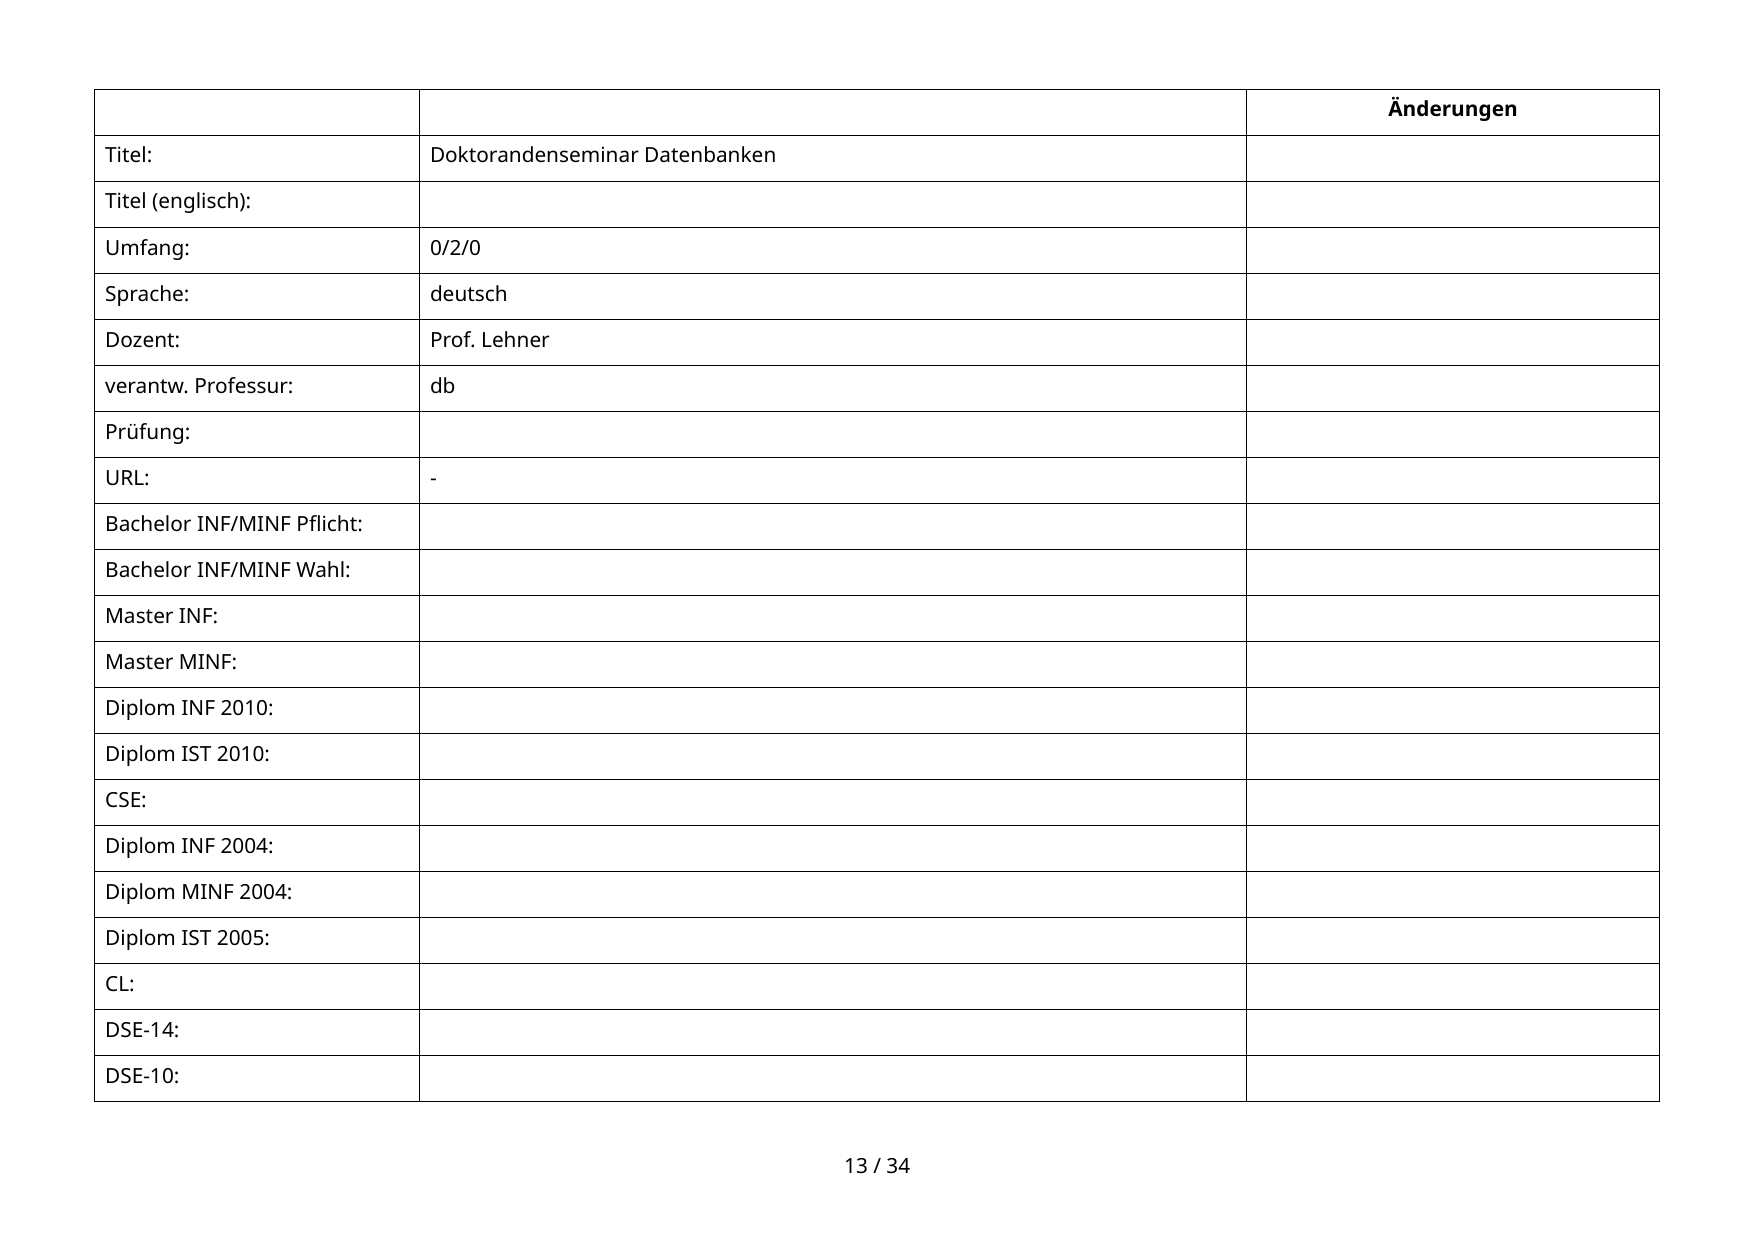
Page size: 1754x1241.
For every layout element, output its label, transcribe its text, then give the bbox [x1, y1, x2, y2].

table_header Änderungen [1247, 90, 1659, 134]
table_cell [420, 550, 1246, 595]
table_cell Titel (englisch): [95, 182, 419, 227]
table_cell [1247, 228, 1659, 273]
table_cell [1247, 918, 1659, 963]
table_cell Umfang: [95, 228, 419, 273]
table_cell [420, 182, 1246, 227]
table_cell verantw. Professur: [95, 366, 419, 411]
table_cell Bachelor INF/MINF Pflicht: [95, 504, 419, 549]
table_cell [1247, 734, 1659, 779]
table_header [95, 90, 419, 134]
table_cell [420, 688, 1246, 733]
table_cell [1247, 872, 1659, 917]
table_cell Diplom IST 2010: [95, 734, 419, 779]
table_cell [420, 642, 1246, 687]
table_cell [1247, 642, 1659, 687]
table_cell [1247, 504, 1659, 549]
table_cell db [420, 366, 1246, 411]
table_cell [1247, 1056, 1659, 1101]
table_cell [1247, 412, 1659, 457]
table_cell 0/2/0 [420, 228, 1246, 273]
table_cell CSE: [95, 780, 419, 825]
table_cell [1247, 1010, 1659, 1055]
table_cell DSE-14: [95, 1010, 419, 1055]
table_cell Master INF: [95, 596, 419, 641]
table_header [420, 90, 1246, 134]
table_cell Diplom MINF 2004: [95, 872, 419, 917]
table_cell [420, 964, 1246, 1009]
table_cell Diplom INF 2010: [95, 688, 419, 733]
table_cell [1247, 550, 1659, 595]
table_cell [1247, 274, 1659, 319]
table_cell [1247, 458, 1659, 503]
table_cell [1247, 826, 1659, 871]
table_cell [1247, 688, 1659, 733]
table_cell [420, 872, 1246, 917]
table_cell Dozent: [95, 320, 419, 365]
table_cell Diplom IST 2005: [95, 918, 419, 963]
table_cell Titel: [95, 136, 419, 181]
table_cell Bachelor INF/MINF Wahl: [95, 550, 419, 595]
table_cell Prüfung: [95, 412, 419, 457]
table_cell [1247, 366, 1659, 411]
table_cell DSE-10: [95, 1056, 419, 1101]
table_cell [420, 504, 1246, 549]
table_cell [1247, 780, 1659, 825]
table_cell Doktorandenseminar Datenbanken [420, 136, 1246, 181]
table_cell [420, 780, 1246, 825]
table_cell CL: [95, 964, 419, 1009]
table_cell [420, 1010, 1246, 1055]
table_cell Sprache: [95, 274, 419, 319]
table_cell [1247, 182, 1659, 227]
table_cell [1247, 964, 1659, 1009]
table_cell [1247, 320, 1659, 365]
table_cell [1247, 136, 1659, 181]
table_cell URL: [95, 458, 419, 503]
table_cell [420, 734, 1246, 779]
table_cell [420, 1056, 1246, 1101]
table_cell [1247, 596, 1659, 641]
table_cell Diplom INF 2004: [95, 826, 419, 871]
table_cell [420, 918, 1246, 963]
table_cell - [420, 458, 1246, 503]
table_cell [420, 826, 1246, 871]
table_cell [420, 412, 1246, 457]
table_cell Prof. Lehner [420, 320, 1246, 365]
table_cell deutsch [420, 274, 1246, 319]
table_cell Master MINF: [95, 642, 419, 687]
table_cell [420, 596, 1246, 641]
